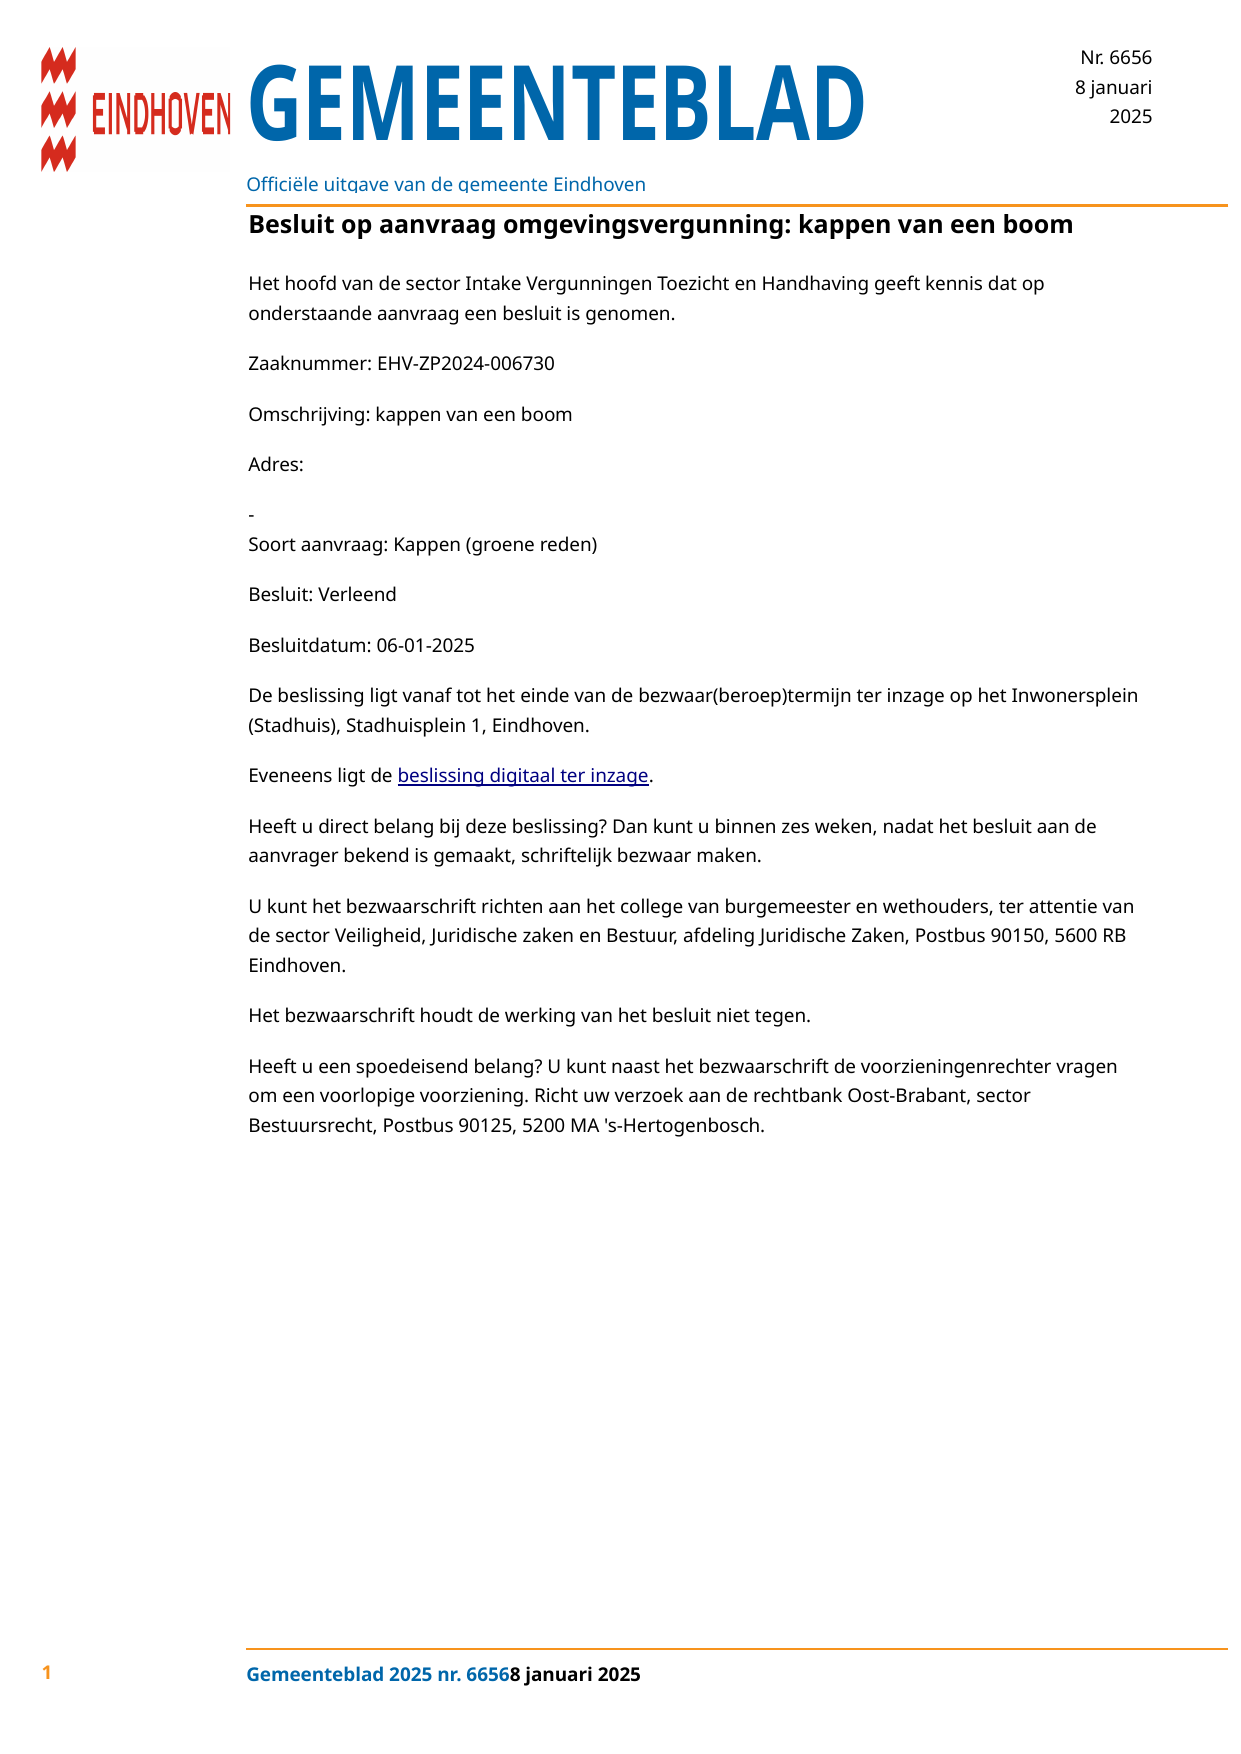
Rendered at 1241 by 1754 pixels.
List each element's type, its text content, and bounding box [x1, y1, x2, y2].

text Besluit op aanvraag omgevingsvergunning: kappen van een boom [248, 207, 1152, 241]
text Heeft u direct belang bij deze beslissing? Dan kunt u binnen zes weken, nadat het besluit aan de aanvrager bekend is gemaakt, schriftelijk bezwaar maken. [248, 813, 1152, 868]
text Het bezwaarschrift houdt de werking van het besluit niet tegen. [248, 1002, 1152, 1028]
text Besluit: Verleend [248, 582, 1152, 607]
text Adres: [248, 451, 1152, 477]
text Zaaknummer: EHV-ZP2024-006730 [248, 350, 1152, 376]
text U kunt het bezwaarschrift richten aan het college van burgemeester en wethouders, ter attentie van de sector Veiligheid, Juridische zaken en Bestuur, afdeling Juridische Zaken, Postbus 90150, 5600 RB Eindhoven. [248, 893, 1152, 978]
text Besluitdatum: 06-01-2025 [248, 632, 1152, 658]
picture [41, 47, 231, 172]
text Eveneens ligt de beslissing digitaal ter inzage. [248, 762, 1152, 788]
text Omschrijving: kappen van een boom [248, 401, 1152, 426]
text Heeft u een spoedeisend belang? U kunt naast het bezwaarschrift de voorzieningenrechter vragen om een voorlopige voorziening. Richt uw verzoek aan de rechtbank Oost-Brabant, sector Bestuursrecht, Postbus 90125, 5200 MA 's-Hertogenbosch. [248, 1053, 1152, 1138]
text Het hoofd van de sector Intake Vergunningen Toezicht en Handhaving geeft kennis dat op onderstaande aanvraag een besluit is genomen. [248, 270, 1152, 326]
text Soort aanvraag: Kappen (groene reden) [248, 531, 1152, 557]
text De beslissing ligt vanaf tot het einde van de bezwaar(beroep)termijn ter inzage op het Inwonersplein (Stadhuis), Stadhuisplein 1, Eindhoven. [248, 682, 1152, 738]
